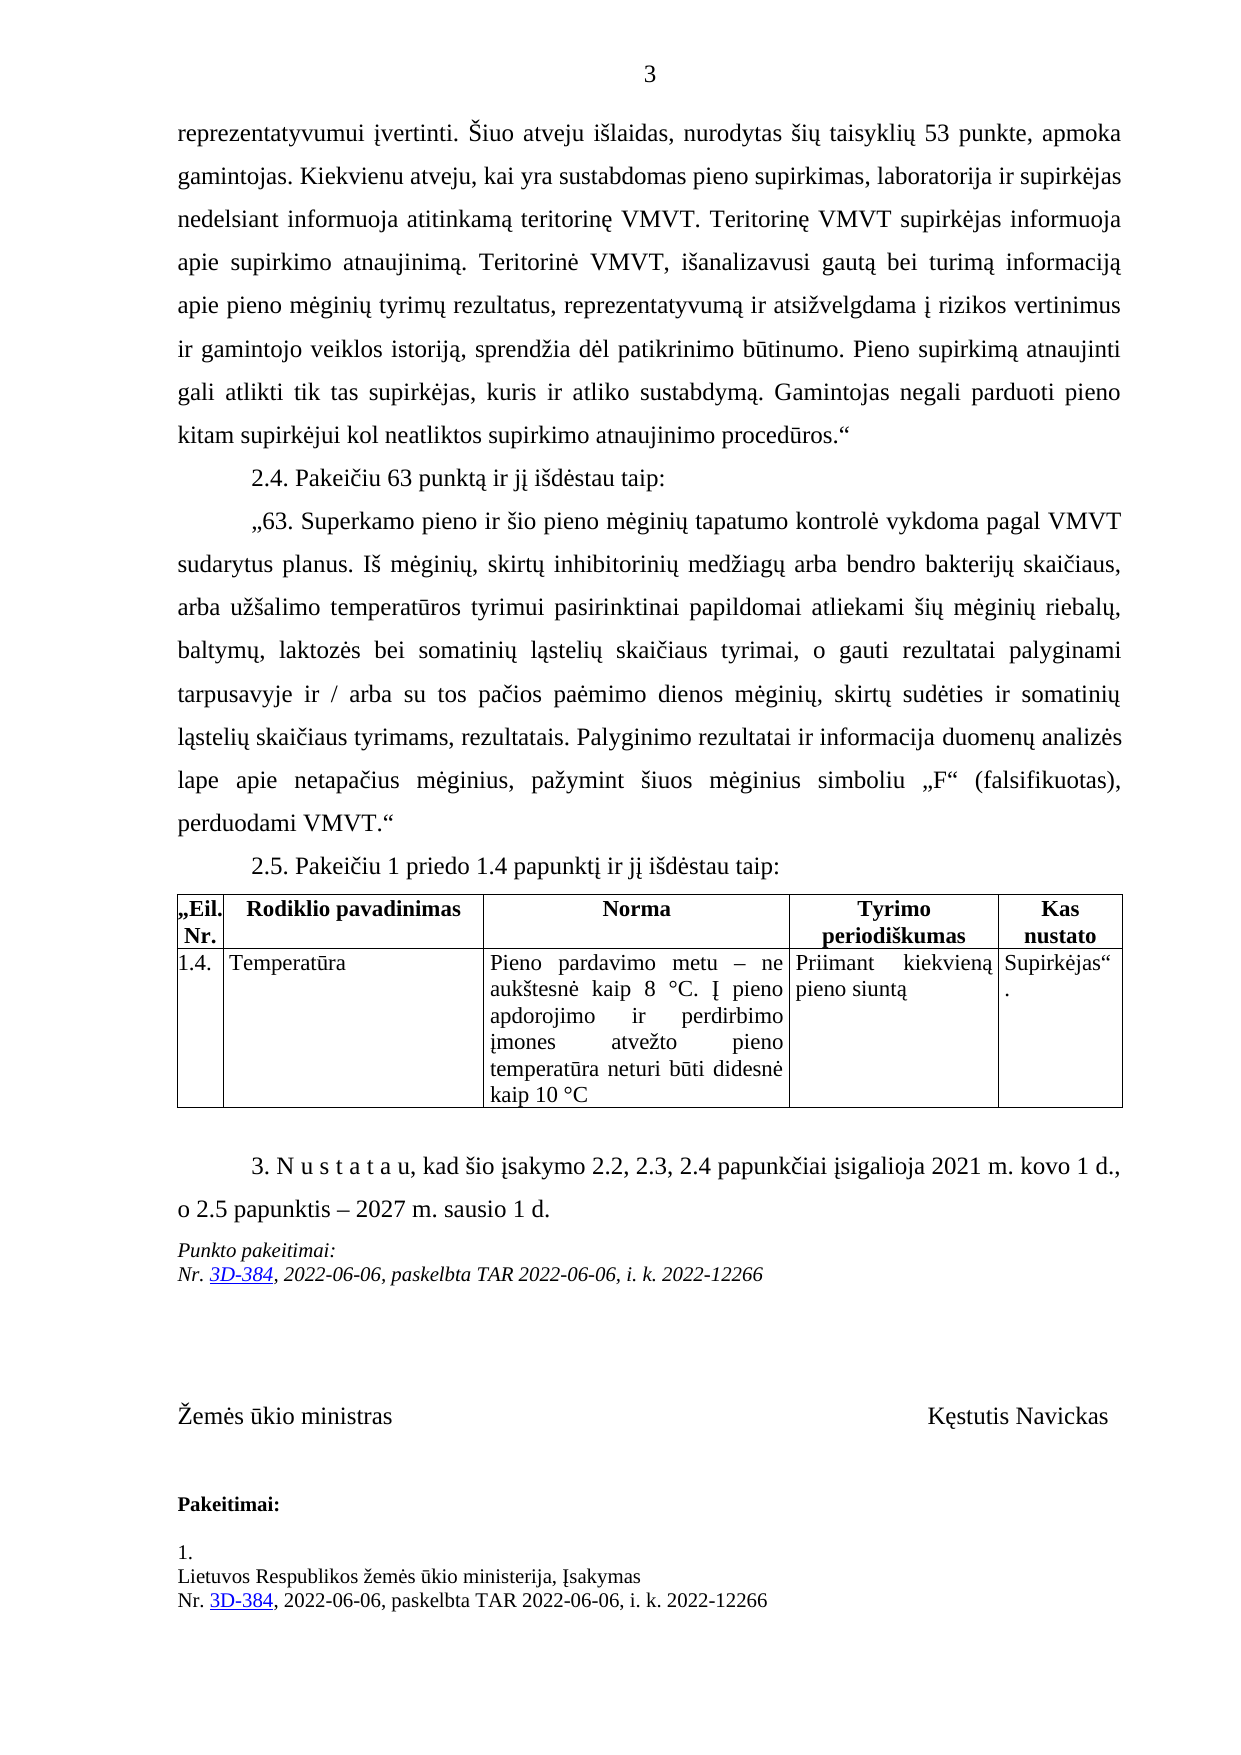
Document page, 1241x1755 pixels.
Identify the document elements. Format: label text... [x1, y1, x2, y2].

text Nr. 3D-384, 2022-06-06, paskelbta TAR 2022-06-06, i. k. 2022-12266 [177, 1262, 1122, 1286]
text 3. N u s t a t a u, kad šio įsakymo 2.2, 2.3, 2.4 papunkčiai įsigalioja 2021 m. kovo 1 d., o 2.5 papunktis – 2027 m. sausio 1 d. [177, 1151, 1122, 1223]
table_cell Supirkėjas“. [999, 949, 1122, 1107]
text Pakeitimai: [177, 1492, 1122, 1516]
text reprezentatyvumui įvertinti. Šiuo atveju išlaidas, nurodytas šių taisyklių 53 punkte, apmoka gamintojas. Kiekvienu atveju, kai yra sustabdomas pieno supirkimas, laboratorija ir supirkėjas nedelsiant informuoja atitinkamą teritorinę VMVT. Teritorinę VMVT supirkėjas informuoja apie supirkimo atnaujinimą. Teritorinė VMVT, išanalizavusi gautą bei turimą informaciją apie pieno mėginių tyrimų rezultatus, reprezentatyvumą ir atsižvelgdama į rizikos vertinimus ir gamintojo veiklos istoriją, sprendžia dėl patikrinimo būtinumo. Pieno supirkimą atnaujinti gali atlikti tik tas supirkėjas, kuris ir atliko sustabdymą. Gamintojas negali parduoti pieno kitam supirkėjui kol neatliktos supirkimo atnaujinimo procedūros.“ [177, 118, 1122, 449]
table_header Kas nustato [999, 895, 1122, 948]
text 2.4. Pakeičiu 63 punktą ir jį išdėstau taip: [177, 463, 1122, 492]
table_header Tyrimo periodiškumas [790, 895, 998, 948]
table_cell Pieno pardavimo metu – ne aukštesnė kaip 8 °C. Į pieno apdorojimo ir perdirbimo įmones atvežto pieno temperatūra neturi būti didesnė kaip 10 °C [484, 949, 789, 1107]
table_cell 1.4. [178, 949, 223, 1107]
table_cell Priimant kiekvieną pieno siuntą [790, 949, 998, 1107]
text Nr. 3D-384, 2022-06-06, paskelbta TAR 2022-06-06, i. k. 2022-12266 [177, 1588, 1122, 1612]
text 1. [177, 1540, 1122, 1564]
table_header Rodiklio pavadinimas [224, 895, 483, 948]
table_header „Eil. Nr. [178, 895, 223, 948]
table_cell Temperatūra [224, 949, 483, 1107]
table_header Norma [484, 895, 789, 948]
text „63. Superkamo pieno ir šio pieno mėginių tapatumo kontrolė vykdoma pagal VMVT sudarytus planus. Iš mėginių, skirtų inhibitorinių medžiagų arba bendro bakterijų skaičiaus, arba užšalimo temperatūros tyrimui pasirinktinai papildomai atliekami šių mėginių riebalų, baltymų, laktozės bei somatinių ląstelių skaičiaus tyrimai, o gauti rezultatai palyginami tarpusavyje ir / arba su tos pačios paėmimo dienos mėginių, skirtų sudėties ir somatinių ląstelių skaičiaus tyrimams, rezultatais. Palyginimo rezultatai ir informacija duomenų analizės lape apie netapačius mėginius, pažymint šiuos mėginius simboliu „F“ (falsifikuotas), perduodami VMVT.“ [177, 506, 1122, 837]
text Lietuvos Respublikos žemės ūkio ministerija, Įsakymas [177, 1564, 1122, 1588]
text Punkto pakeitimai: [177, 1238, 1122, 1262]
text Žemės ūkio ministras Kęstutis Navickas [177, 1401, 1122, 1429]
text 2.5. Pakeičiu 1 priedo 1.4 papunktį ir jį išdėstau taip: [177, 851, 1122, 880]
